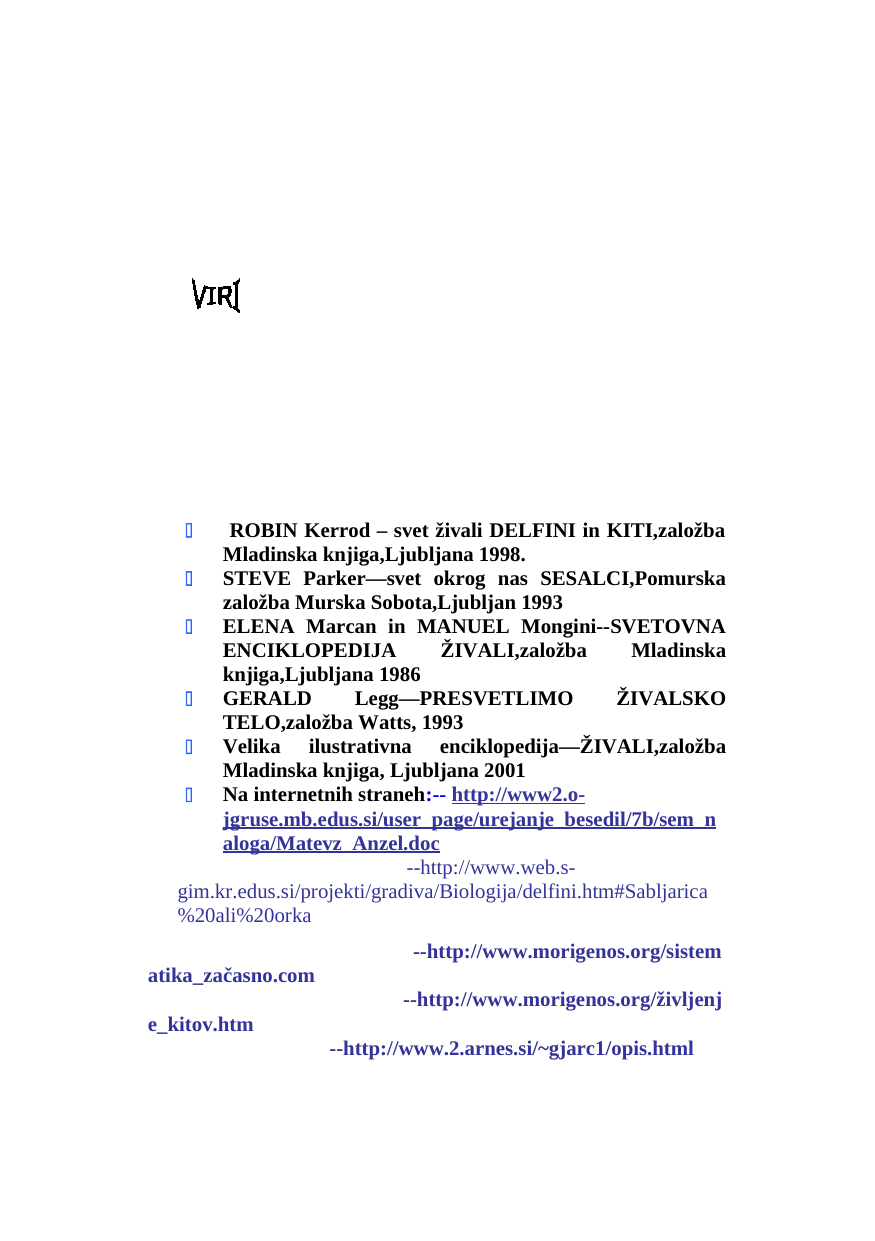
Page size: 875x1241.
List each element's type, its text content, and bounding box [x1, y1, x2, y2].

text --http://www.web.s- gim.kr.edus.si/projekti/gradiva/Biologija/delfini.htm#Sabljarica%20ali%20orka [177, 854, 726, 927]
list STEVE Parker—svet okrog nas SESALCI,Pomurska založba Murska Sobota,Ljubljan 1993 [185, 566, 726, 614]
list ELENA Marcan in MANUEL Mongini--SVETOVNA ENCIKLOPEDIJA ŽIVALI,založba Mladinska knjiga,Ljubljana 1986 [185, 614, 726, 686]
text --http://www.morigenos.org/življenje_kitov.htm [148, 987, 726, 1036]
text --http://www.morigenos.org/sistematika_začasno.com [148, 939, 726, 987]
list GERALD Legg—PRESVETLIMO ŽIVALSKO TELO,založba Watts, 1993 [185, 686, 726, 734]
list ROBIN Kerrod – svet živali DELFINI in KITI,založba Mladinska knjiga,Ljubljana 1998. [185, 518, 726, 566]
list Velika ilustrativna enciklopedija—ŽIVALI,založba Mladinska knjiga, Ljubljana 2001 [185, 734, 726, 782]
list Na internetnih straneh:-- http://www2.o-jgruse.mb.edus.si/user_page/urejanje_besedil/7b/sem_naloga/Matevz_Anzel.doc [185, 782, 726, 854]
text --http://www.2.arnes.si/~gjarc1/opis.html [74, 1036, 726, 1059]
